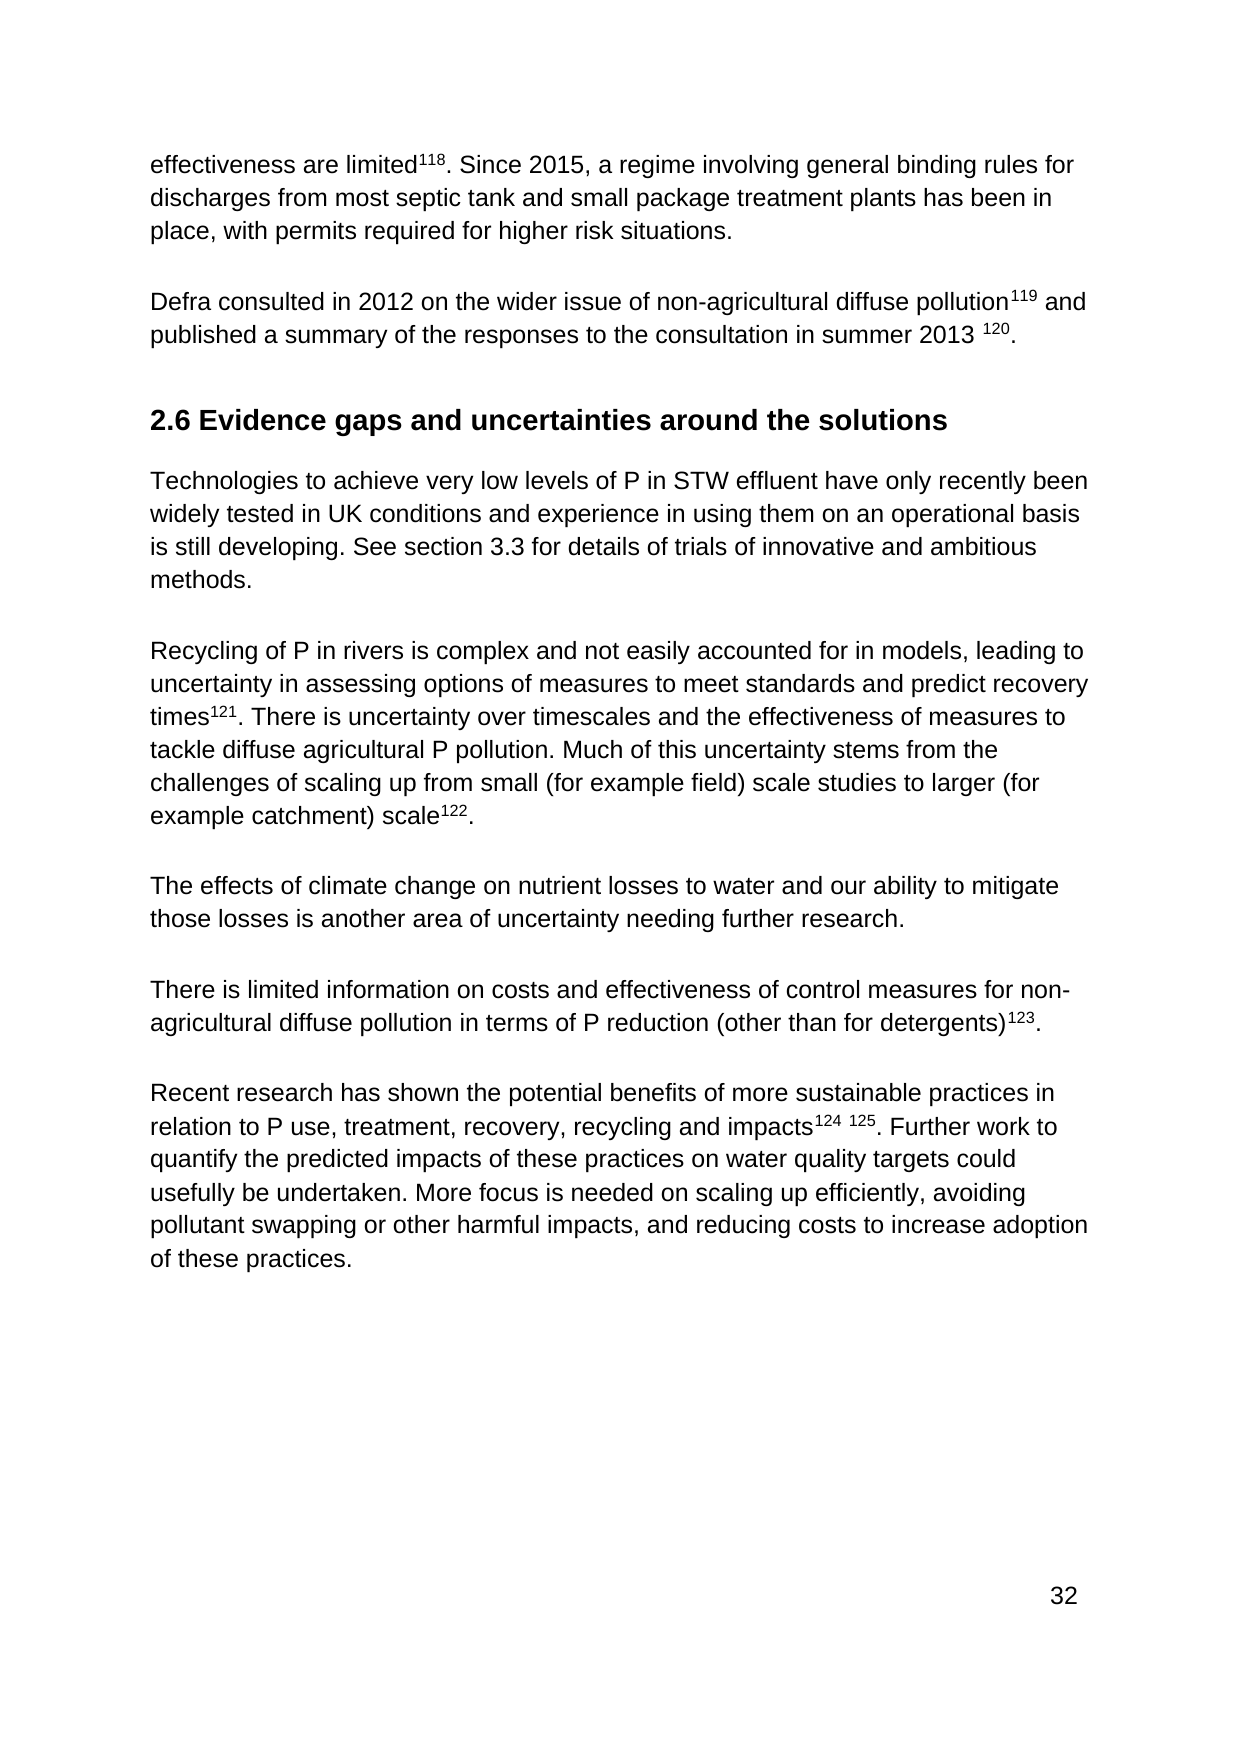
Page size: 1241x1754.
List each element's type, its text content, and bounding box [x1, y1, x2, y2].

text The effects of climate change on nutrient losses to water and our ability to mitigate those losses is another area of uncertainty needing further research. [150, 871, 1090, 933]
text There is limited information on costs and effectiveness of control measures for non-agricultural diffuse pollution in terms of P reduction (other than for detergents). [150, 975, 1090, 1037]
text Recent research has shown the potential benefits of more sustainable practices in relation to P use, treatment, recovery, recycling and impacts . Further work to quantify the predicted impacts of these practices on water quality targets could usefully be undertaken. More focus is needed on scaling up efficiently, avoiding pollutant swapping or other harmful impacts, and reducing costs to increase adoption of these practices. [150, 1078, 1090, 1272]
text effectiveness are limited. Since 2015, a regime involving general binding rules for discharges from most septic tank and small package treatment plants has been in place, with permits required for higher risk situations. [150, 150, 1090, 245]
subtitle 2.6 Evidence gaps and uncertainties around the solutions [150, 403, 1090, 436]
text Defra consulted in 2012 on the wider issue of non-agricultural diffuse pollution and published a summary of the responses to the consultation in summer 2013 . [150, 287, 1090, 348]
text Technologies to achieve very low levels of P in STW effluent have only recently been widely tested in UK conditions and experience in using them on an operational basis is still developing. See section 3.3 for details of trials of innovative and ambitious methods. [150, 466, 1090, 594]
text Recycling of P in rivers is complex and not easily accounted for in models, leading to uncertainty in assessing options of measures to meet standards and predict recovery times. There is uncertainty over timescales and the effectiveness of measures to tackle diffuse agricultural P pollution. Much of this uncertainty stems from the challenges of scaling up from small (for example field) scale studies to larger (for example catchment) scale. [150, 636, 1090, 829]
